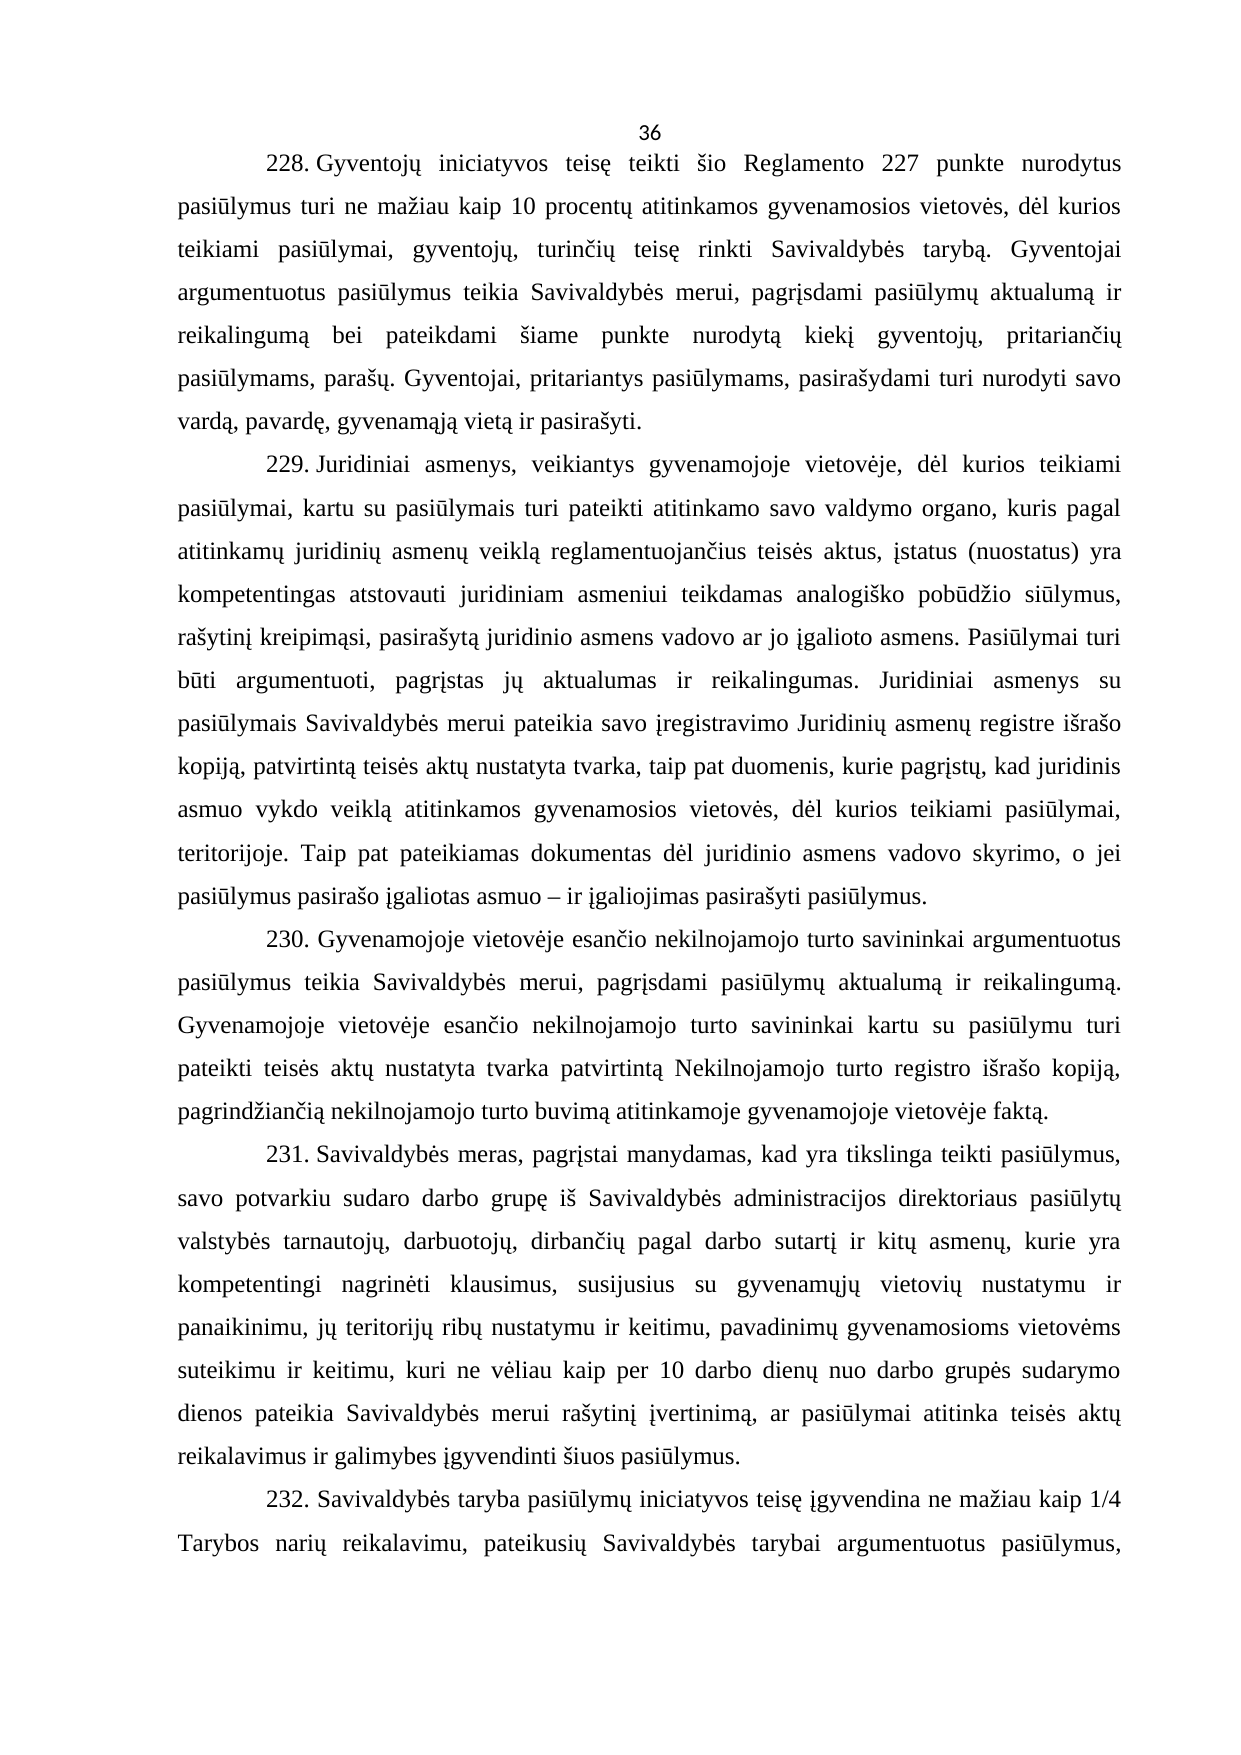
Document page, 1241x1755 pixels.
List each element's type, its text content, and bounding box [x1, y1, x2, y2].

text 229. Juridiniai asmenys, veikiantys gyvenamojoje vietovėje, dėl kurios teikiami pasiūlymai, kartu su pasiūlymais turi pateikti atitinkamo savo valdymo organo, kuris pagal atitinkamų juridinių asmenų veiklą reglamentuojančius teisės aktus, įstatus (nuostatus) yra kompetentingas atstovauti juridiniam asmeniui teikdamas analogiško pobūdžio siūlymus, rašytinį kreipimąsi, pasirašytą juridinio asmens vadovo ar jo įgalioto asmens. Pasiūlymai turi būti argumentuoti, pagrįstas jų aktualumas ir reikalingumas. Juridiniai asmenys su pasiūlymais Savivaldybės merui pateikia savo įregistravimo Juridinių asmenų registre išrašo kopiją, patvirtintą teisės aktų nustatyta tvarka, taip pat duomenis, kurie pagrįstų, kad juridinis asmuo vykdo veiklą atitinkamos gyvenamosios vietovės, dėl kurios teikiami pasiūlymai, teritorijoje. Taip pat pateikiamas dokumentas dėl juridinio asmens vadovo skyrimo, o jei pasiūlymus pasirašo įgaliotas asmuo – ir įgaliojimas pasirašyti pasiūlymus. [177, 449, 1122, 909]
text 230. Gyvenamojoje vietovėje esančio nekilnojamojo turto savininkai argumentuotus pasiūlymus teikia Savivaldybės merui, pagrįsdami pasiūlymų aktualumą ir reikalingumą. Gyvenamojoje vietovėje esančio nekilnojamojo turto savininkai kartu su pasiūlymu turi pateikti teisės aktų nustatyta tvarka patvirtintą Nekilnojamojo turto registro išrašo kopiją, pagrindžiančią nekilnojamojo turto buvimą atitinkamoje gyvenamojoje vietovėje faktą. [177, 924, 1122, 1125]
text 232. Savivaldybės taryba pasiūlymų iniciatyvos teisę įgyvendina ne mažiau kaip 1/4 Tarybos narių reikalavimu, pateikusių Savivaldybės tarybai argumentuotus pasiūlymus, [177, 1484, 1122, 1556]
text 231. Savivaldybės meras, pagrįstai manydamas, kad yra tikslinga teikti pasiūlymus, savo potvarkiu sudaro darbo grupę iš Savivaldybės administracijos direktoriaus pasiūlytų valstybės tarnautojų, darbuotojų, dirbančių pagal darbo sutartį ir kitų asmenų, kurie yra kompetentingi nagrinėti klausimus, susijusius su gyvenamųjų vietovių nustatymu ir panaikinimu, jų teritorijų ribų nustatymu ir keitimu, pavadinimų gyvenamosioms vietovėms suteikimu ir keitimu, kuri ne vėliau kaip per 10 darbo dienų nuo darbo grupės sudarymo dienos pateikia Savivaldybės merui rašytinį įvertinimą, ar pasiūlymai atitinka teisės aktų reikalavimus ir galimybes įgyvendinti šiuos pasiūlymus. [177, 1139, 1122, 1470]
text 228. Gyventojų iniciatyvos teisę teikti šio Reglamento 227 punkte nurodytus pasiūlymus turi ne mažiau kaip 10 procentų atitinkamos gyvenamosios vietovės, dėl kurios teikiami pasiūlymai, gyventojų, turinčių teisę rinkti Savivaldybės tarybą. Gyventojai argumentuotus pasiūlymus teikia Savivaldybės merui, pagrįsdami pasiūlymų aktualumą ir reikalingumą bei pateikdami šiame punkte nurodytą kiekį gyventojų, pritariančių pasiūlymams, parašų. Gyventojai, pritariantys pasiūlymams, pasirašydami turi nurodyti savo vardą, pavardę, gyvenamąją vietą ir pasirašyti. [177, 148, 1122, 435]
